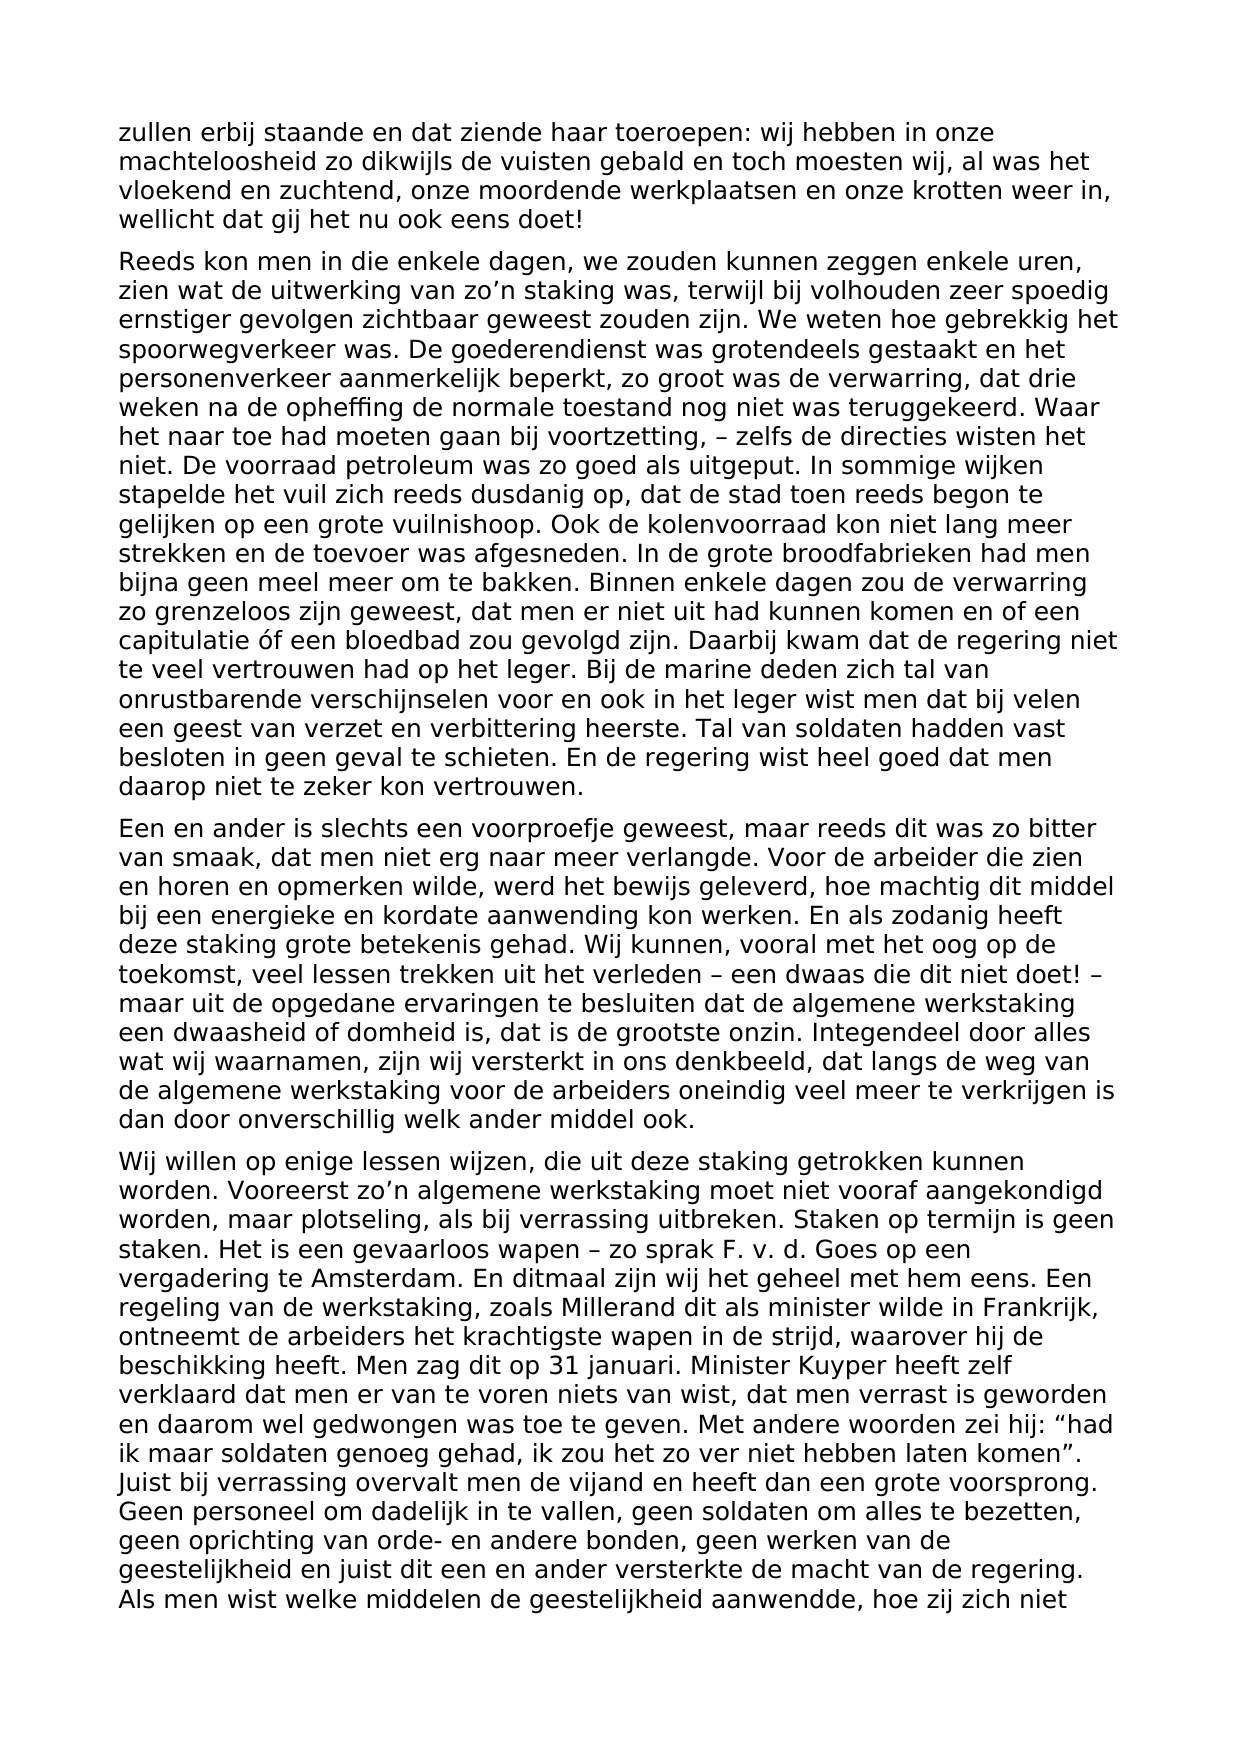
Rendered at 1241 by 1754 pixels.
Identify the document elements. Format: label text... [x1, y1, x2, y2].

text Wij willen op enige lessen wijzen, die uit deze staking getrokken kunnen worden. Vooreerst zo’n algemene werkstaking moet niet vooraf aangekondigd worden, maar plotseling, als bij verrassing uitbreken. Staken op termijn is geen staken. Het is een gevaarloos wapen – zo sprak F. v. d. Goes op een vergadering te Amsterdam. En ditmaal zijn wij het geheel met hem eens. Een regeling van de werkstaking, zoals Millerand dit als minister wilde in Frankrijk, ontneemt de arbeiders het krachtigste wapen in de strijd, waarover hij de beschikking heeft. Men zag dit op 31 januari. Minister Kuyper heeft zelf verklaard dat men er van te voren niets van wist, dat men verrast is geworden en daarom wel gedwongen was toe te geven. Met andere woorden zei hij: “had ik maar soldaten genoeg gehad, ik zou het zo ver niet hebben laten komen”. Juist bij verrassing overvalt men de vijand en heeft dan een grote voorsprong. Geen personeel om dadelijk in te vallen, geen soldaten om alles te bezetten, geen oprichting van orde- en andere bonden, geen werken van de geestelijkheid en juist dit een en ander versterkte de macht van de regering. Als men wist welke middelen de geestelijkheid aanwendde, hoe zij zich niet [118, 1147, 1122, 1614]
text zullen erbij staande en dat ziende haar toeroepen: wij hebben in onze machteloosheid zo dikwijls de vuisten gebald en toch moesten wij, al was het vloekend en zuchtend, onze moordende werkplaatsen en onze krotten weer in, wellicht dat gij het nu ook eens doet! [118, 118, 1122, 235]
text Een en ander is slechts een voorproefje geweest, maar reeds dit was zo bitter van smaak, dat men niet erg naar meer verlangde. Voor de arbeider die zien en horen en opmerken wilde, werd het bewijs geleverd, hoe machtig dit middel bij een energieke en kordate aanwending kon werken. En als zodanig heeft deze staking grote betekenis gehad. Wij kunnen, vooral met het oog op de toekomst, veel lessen trekken uit het verleden – een dwaas die dit niet doet! – maar uit de opgedane ervaringen te besluiten dat de algemene werkstaking een dwaasheid of domheid is, dat is de grootste onzin. Integendeel door alles wat wij waarnamen, zijn wij versterkt in ons denkbeeld, dat langs de weg van de algemene werkstaking voor de arbeiders oneindig veel meer te verkrijgen is dan door onverschillig welk ander middel ook. [118, 814, 1122, 1135]
text Reeds kon men in die enkele dagen, we zouden kunnen zeggen enkele uren, zien wat de uitwerking van zo’n staking was, terwijl bij volhouden zeer spoedig ernstiger gevolgen zichtbaar geweest zouden zijn. We weten hoe gebrekkig het spoorwegverkeer was. De goederendienst was grotendeels gestaakt en het personenverkeer aanmerkelijk beperkt, zo groot was de verwarring, dat drie weken na de opheffing de normale toestand nog niet was teruggekeerd. Waar het naar toe had moeten gaan bij voortzetting, – zelfs de directies wisten het niet. De voorraad petroleum was zo goed als uitgeput. In sommige wijken stapelde het vuil zich reeds dusdanig op, dat de stad toen reeds begon te gelijken op een grote vuilnishoop. Ook de kolenvoorraad kon niet lang meer strekken en de toevoer was afgesneden. In de grote broodfabrieken had men bijna geen meel meer om te bakken. Binnen enkele dagen zou de verwarring zo grenzeloos zijn geweest, dat men er niet uit had kunnen komen en of een capitulatie óf een bloedbad zou gevolgd zijn. Daarbij kwam dat de regering niet te veel vertrouwen had op het leger. Bij de marine deden zich tal van onrustbarende verschijnselen voor en ook in het leger wist men dat bij velen een geest van verzet en verbittering heerste. Tal van soldaten hadden vast besloten in geen geval te schieten. En de regering wist heel goed dat men daarop niet te zeker kon vertrouwen. [118, 247, 1122, 801]
